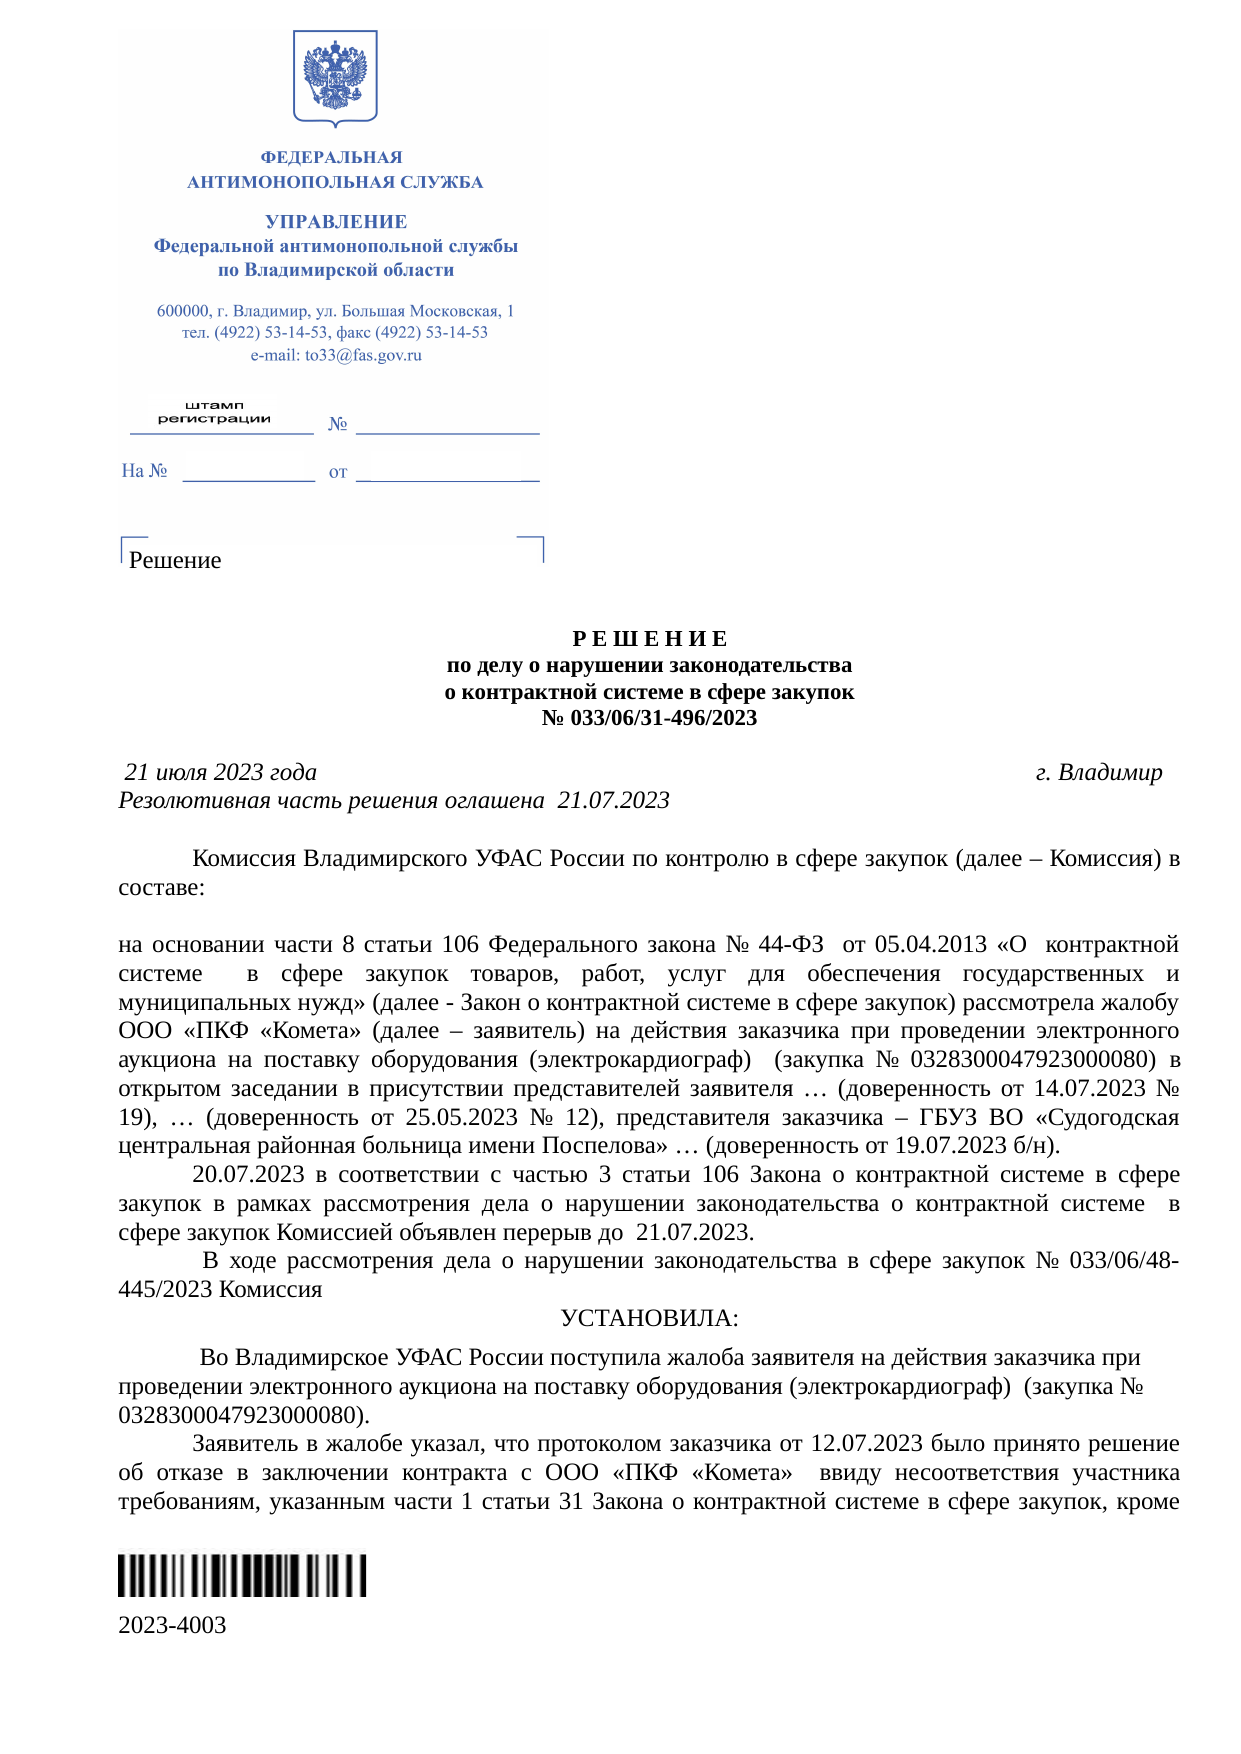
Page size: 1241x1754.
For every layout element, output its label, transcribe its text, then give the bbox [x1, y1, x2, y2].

text № 033/06/31-496/2023 [118, 704, 1181, 731]
text 21 июля 2023 года г. Владимир [118, 757, 1181, 786]
text по делу о нарушении законодательства [118, 651, 1181, 678]
text Р Е Ш Е Н И Е [118, 625, 1181, 651]
text 20.07.2023 в соответствии с частью 3 статьи 106 Закона о контрактной системе в сфере закупок в рамках рассмотрения дела о нарушении законодательства о контрактной системе в сфере закупок Комиссией объявлен перерыв до 21.07.2023. [118, 1159, 1181, 1246]
text Резолютивная часть решения оглашена 21.07.2023 [118, 786, 1181, 814]
text на основании части 8 статьи 106 Федерального закона № 44-ФЗ от 05.04.2013 «О контрактной системе в сфере закупок товаров, работ, услуг для обеспечения государственных и муниципальных нужд» (далее - Закон о контрактной системе в сфере закупок) рассмотрела жалобу ООО «ПКФ «Комета» (далее – заявитель) на действия заказчика при проведении электронного аукциона на поставку оборудования (электрокардиограф) (закупка № 0328300047923000080) в открытом заседании в присутствии представителей заявителя … (доверенность от 14.07.2023 № 19), … (доверенность от 25.05.2023 № 12), представителя заказчика – ГБУЗ ВО «Судогодская центральная районная больница имени Поспелова» … (доверенность от 19.07.2023 б/н). [118, 929, 1181, 1159]
text о контрактной системе в сфере закупок [118, 678, 1181, 704]
text Решение [129, 545, 537, 574]
text УСТАНОВИЛА: [118, 1303, 1181, 1332]
picture [118, 1548, 367, 1597]
text Комиссия Владимирского УФАС России по контролю в сфере закупок (далее – Комиссия) в составе: [118, 843, 1181, 901]
table_header [664, 159, 1181, 596]
picture [118, 29, 550, 567]
text В ходе рассмотрения дела о нарушении законодательства в сфере закупок № 033/06/48-445/2023 Комиссия [118, 1246, 1181, 1303]
text Во Владимирское УФАС России поступила жалоба заявителя на действия заказчика при проведении электронного аукциона на поставку оборудования (электрокардиограф) (закупка № 0328300047923000080). [118, 1342, 1181, 1428]
text Заявитель в жалобе указал, что протоколом заказчика от 12.07.2023 было принято решение об отказе в заключении контракта с ООО «ПКФ «Комета» ввиду несоответствия участника требованиям, указанным части 1 статьи 31 Закона о контрактной системе в сфере закупок, кроме [118, 1428, 1181, 1515]
